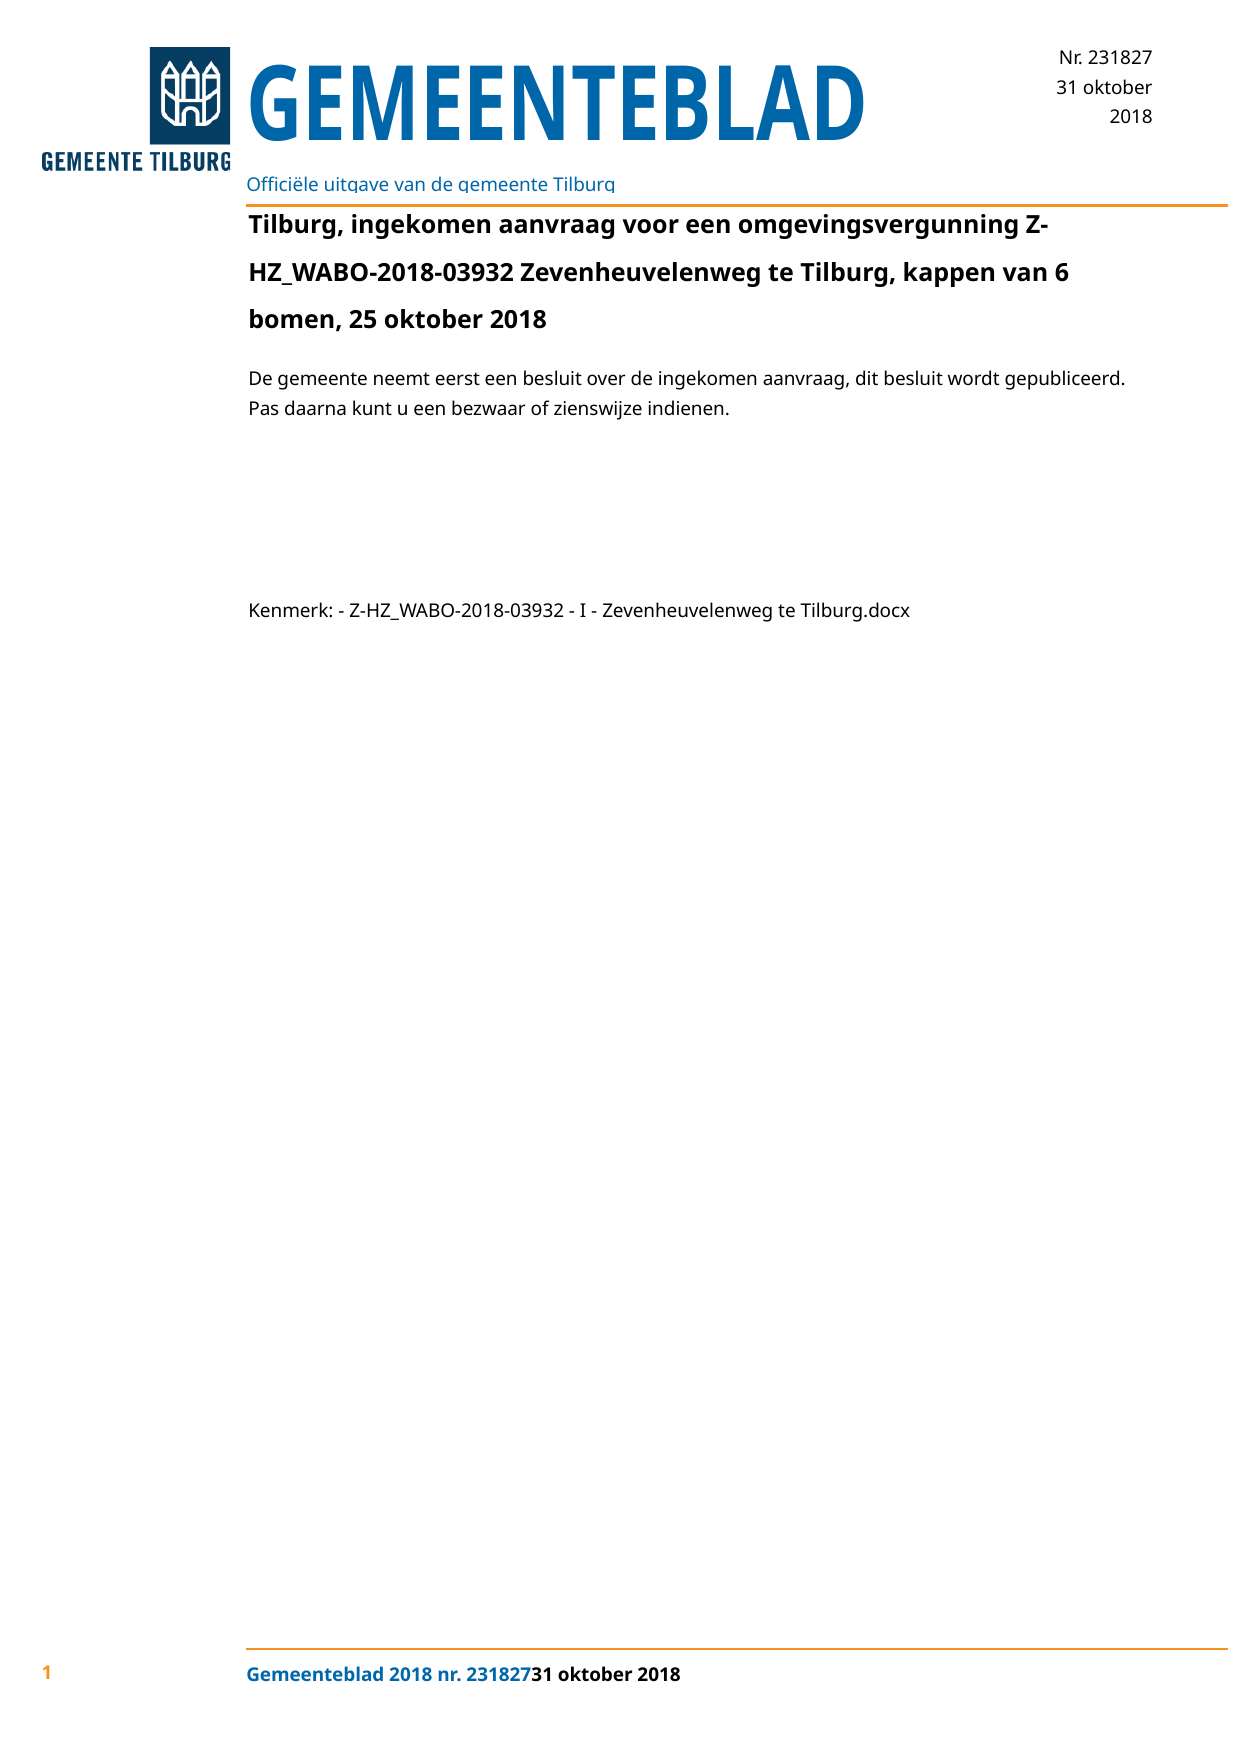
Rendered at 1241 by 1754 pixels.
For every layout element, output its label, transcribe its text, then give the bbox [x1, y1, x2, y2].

text Kenmerk: - Z-HZ_WABO-2018-03932 - I - Zevenheuvelenweg te Tilburg.docx [248, 597, 1152, 622]
picture [41, 47, 231, 172]
text De gemeente neemt eerst een besluit over de ingekomen aanvraag, dit besluit wordt gepubliceerd. Pas daarna kunt u een bezwaar of zienswijze indienen. [248, 366, 1152, 421]
text Tilburg, ingekomen aanvraag voor een omgevingsvergunning Z-HZ_WABO-2018-03932 Zevenheuvelenweg te Tilburg, kappen van 6 bomen, 25 oktober 2018 [248, 207, 1152, 336]
